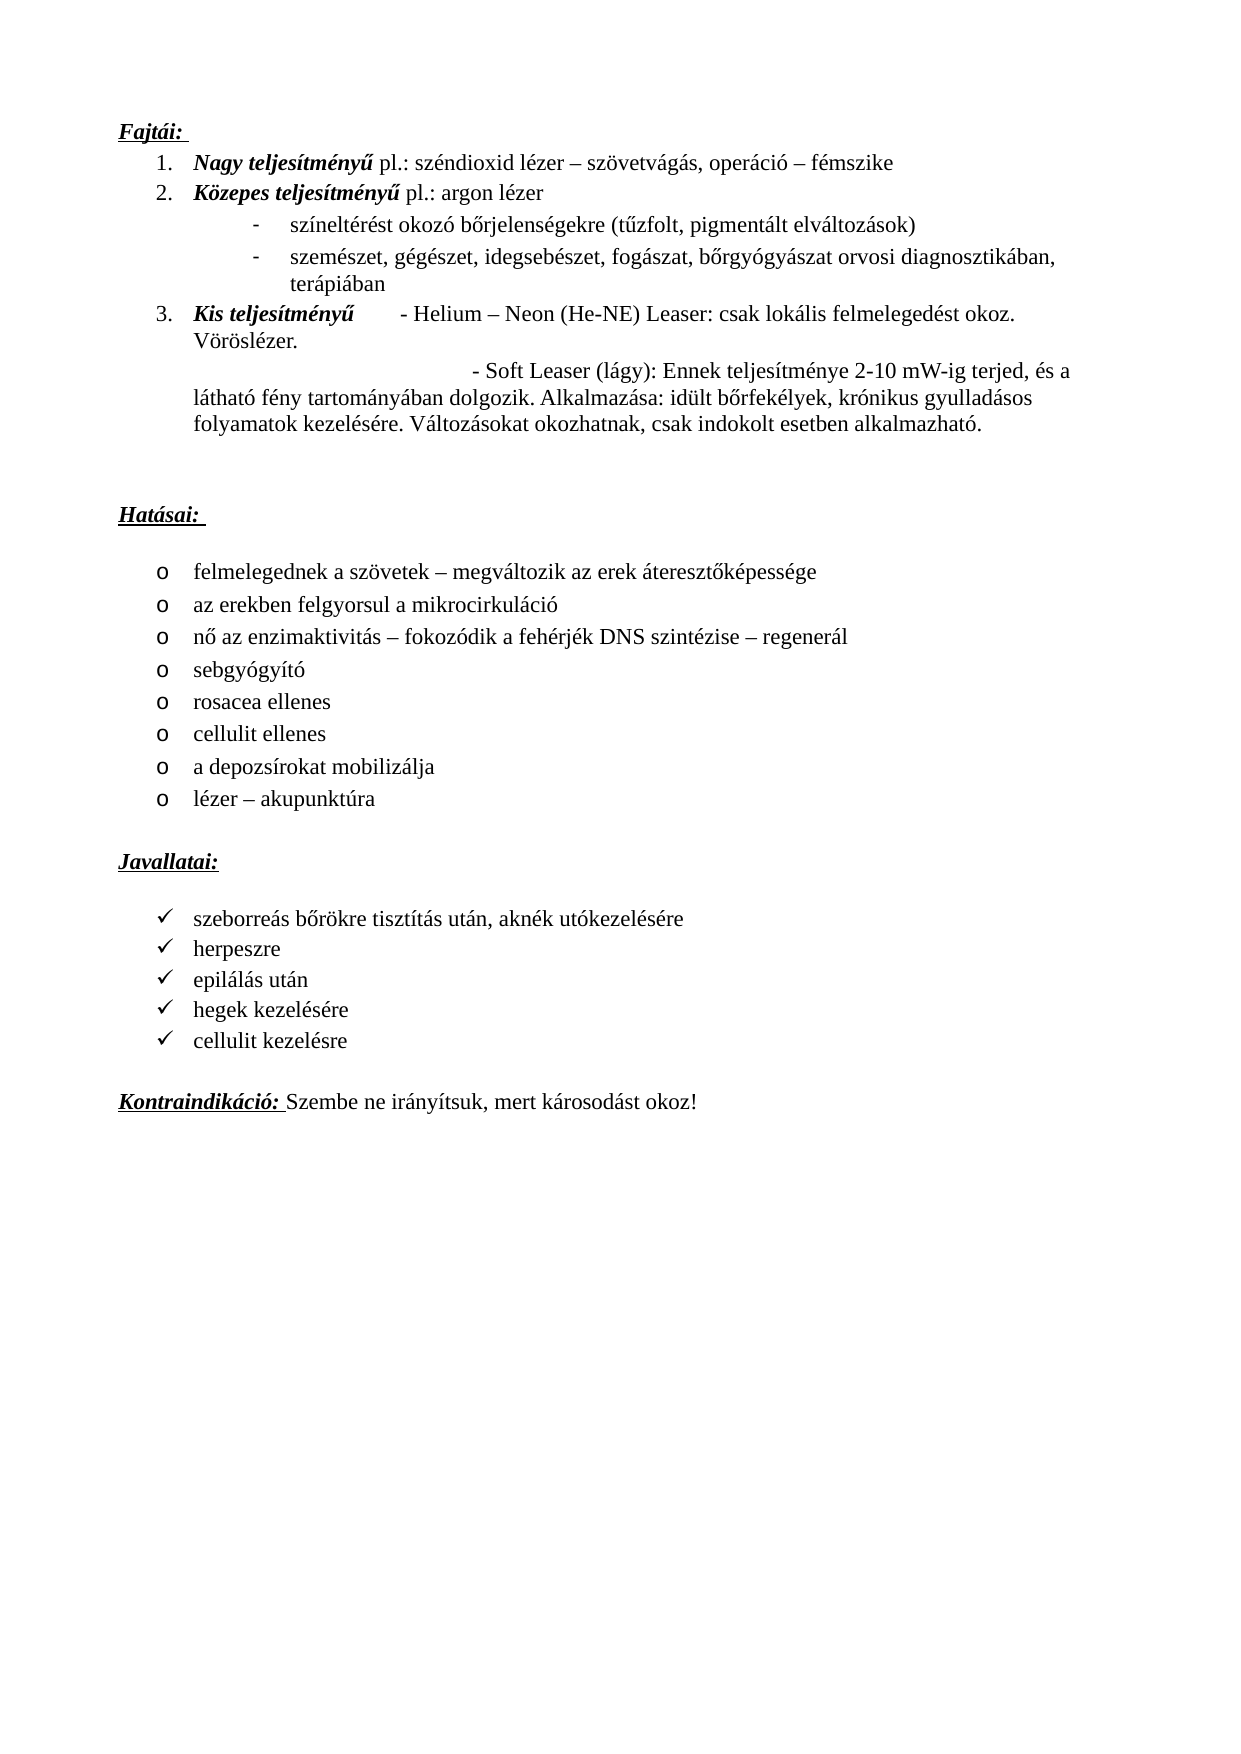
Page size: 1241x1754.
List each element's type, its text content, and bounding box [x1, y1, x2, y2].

list felmelegednek a szövetek – megváltozik az erek áteresztőképessége [156, 558, 1122, 587]
list Közepes teljesítményű pl.: argon lézer [156, 179, 1122, 206]
list a depozsírokat mobilizálja [156, 753, 1122, 781]
list lézer – akupunktúra [156, 785, 1122, 813]
list az erekben felgyorsul a mikrocirkuláció [156, 591, 1122, 619]
list nő az enzimaktivitás – fokozódik a fehérjék DNS szintézise – regenerál [156, 623, 1122, 651]
list hegek kezelésére [156, 997, 1122, 1023]
list Nagy teljesítményű pl.: széndioxid lézer – szövetvágás, operáció – fémszike [156, 149, 1122, 175]
list epilálás után [156, 966, 1122, 992]
list sebgyógyító [156, 656, 1122, 684]
text Kontraindikáció: Szembe ne irányítsuk, mert károsodást okoz! [118, 1088, 1122, 1114]
list szeborreás bőrökre tisztítás után, aknék utókezelésére [156, 905, 1122, 931]
list Kis teljesítményű - Helium – Neon (He-NE) Leaser: csak lokális felmelegedést okoz. Vöröslézer. [156, 300, 1122, 353]
list cellulit kezelésre [156, 1027, 1122, 1053]
list rosacea ellenes [156, 688, 1122, 716]
text Fajtái: [118, 118, 1122, 144]
list herpeszre [156, 936, 1122, 962]
text Javallatai: [118, 848, 1122, 901]
text Hatásai: [118, 502, 1122, 554]
text - Soft Leaser (lágy): Ennek teljesítménye 2-10 mW-ig terjed, és a látható fény tartományában dolgozik. Alkalmazása: idült bőrfekélyek, krónikus gyulladásos folyamatok kezelésére. Változásokat okozhatnak, csak indokolt esetben alkalmazható. [193, 357, 1122, 436]
list színeltérést okozó bőrjelenségekre (tűzfolt, pigmentált elváltozások) [252, 210, 1122, 238]
list szemészet, gégészet, idegsebészet, fogászat, bőrgyógyászat orvosi diagnosztikában, terápiában [252, 242, 1122, 296]
list cellulit ellenes [156, 720, 1122, 749]
